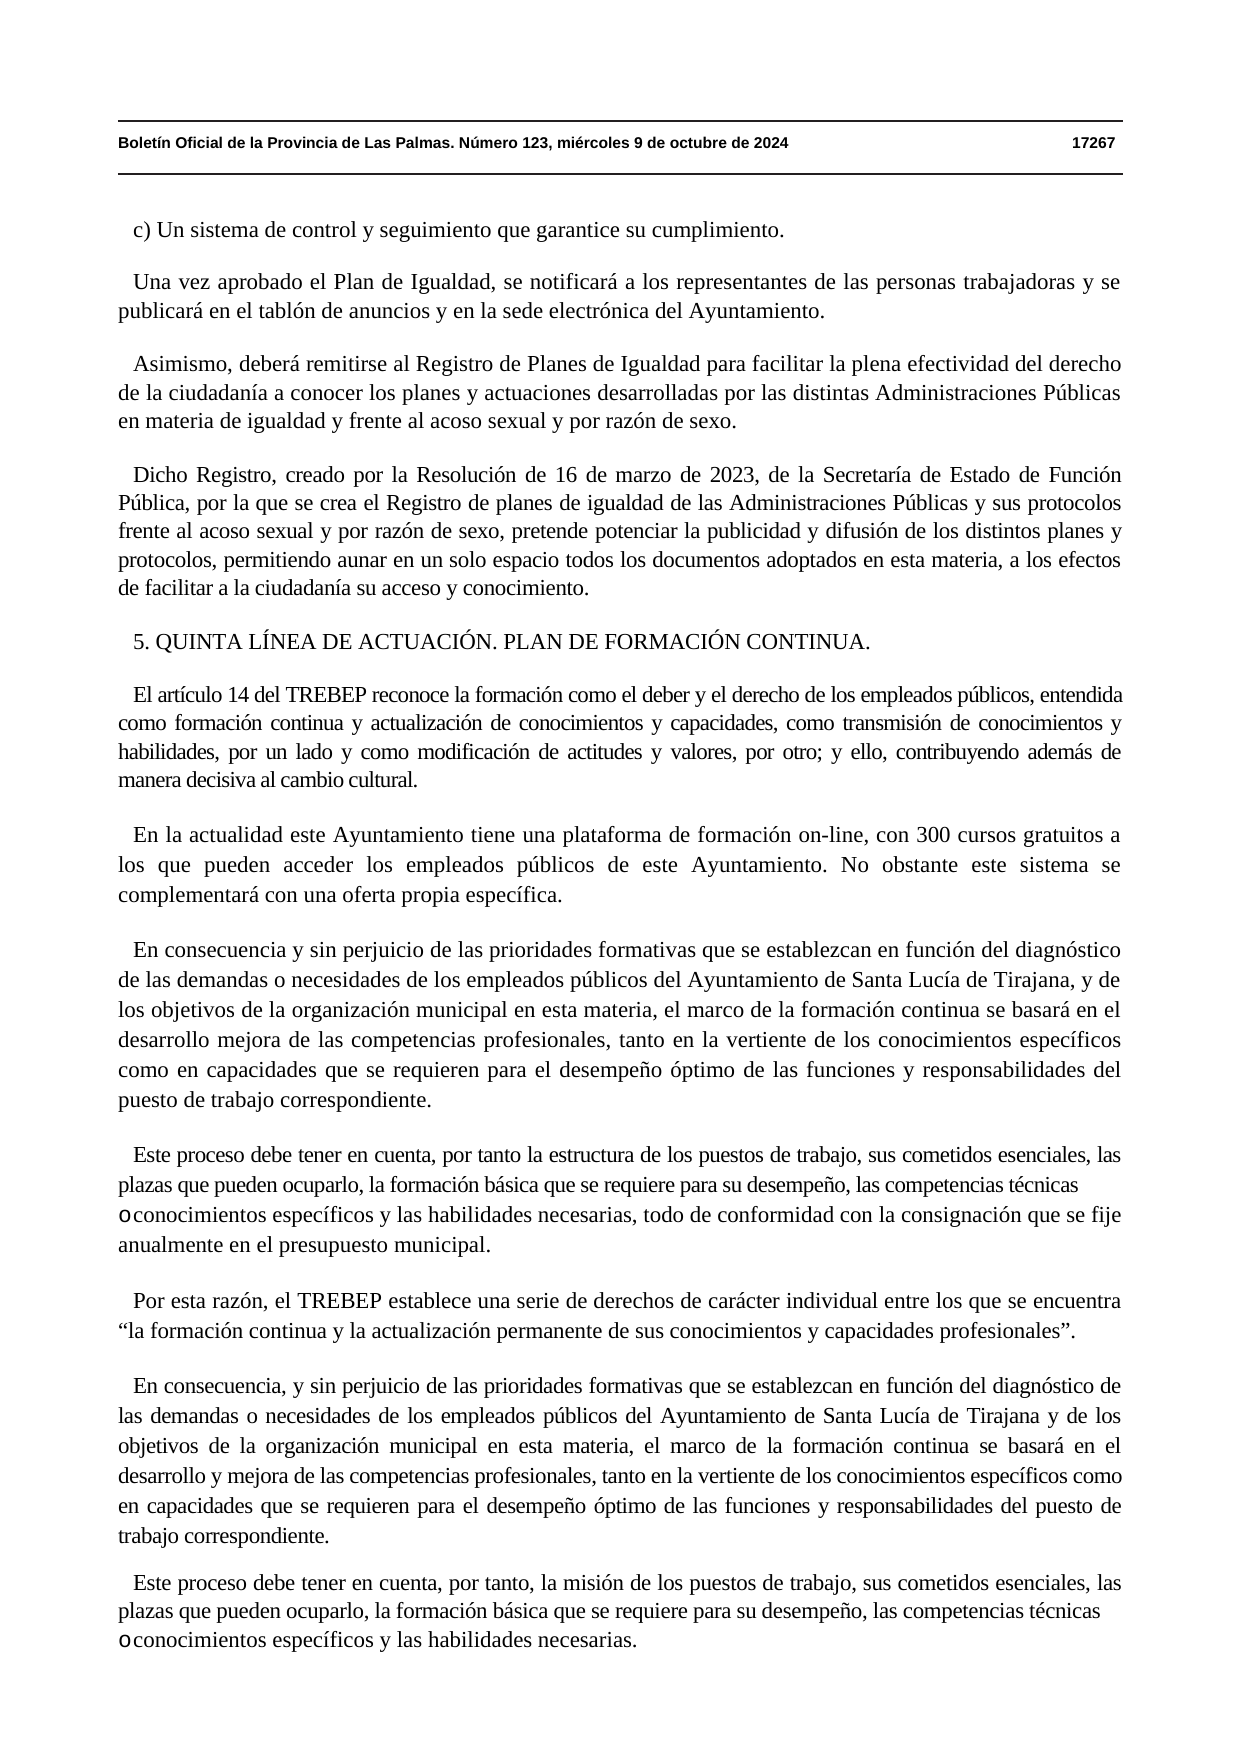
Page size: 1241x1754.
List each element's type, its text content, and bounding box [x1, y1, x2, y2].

text En consecuencia y sin perjuicio de las prioridades formativas que se establezcan en función del diagnóstico de las demandas o necesidades de los empleados públicos del Ayuntamiento de Santa Lucía de Tirajana, y de los objetivos de la organización municipal en esta materia, el marco de la formación continua se basará en el desarrollo mejora de las competencias profesionales, tanto en la vertiente de los conocimientos específicos como en capacidades que se requieren para el desempeño óptimo de las funciones y responsabilidades del puesto de trabajo correspondiente. [118, 933, 1123, 1114]
text Boletín Oficial de la Provincia de Las Palmas. Número 123, miércoles 9 de octubre de 2024 17267 [118, 135, 1123, 152]
text En la actualidad este Ayuntamiento tiene una plataforma de formación on-line, con 300 cursos gratuitos a los que pueden acceder los empleados públicos de este Ayuntamiento. No obstante este sistema se complementará con una oferta propia específica. [118, 818, 1123, 908]
list conocimientos específicos y las habilidades necesarias, todo de conformidad con la consignación que se fije anualmente en el presupuesto municipal. [118, 1199, 1123, 1259]
text c) Un sistema de control y seguimiento que garantice su cumplimiento. [133, 217, 1123, 242]
text Dicho Registro, creado por la Resolución de 16 de marzo de 2023, de la Secretaría de Estado de Función Pública, por la que se crea el Registro de planes de igualdad de las Administraciones Públicas y sus protocolos frente al acoso sexual y por razón de sexo, pretende potenciar la publicidad y difusión de los distintos planes y protocolos, permitiendo aunar en un solo espacio todos los documentos adoptados en esta materia, a los efectos de facilitar a la ciudadanía su acceso y conocimiento. [118, 459, 1123, 601]
text En consecuencia, y sin perjuicio de las prioridades formativas que se establezcan en función del diagnóstico de las demandas o necesidades de los empleados públicos del Ayuntamiento de Santa Lucía de Tirajana y de los objetivos de la organización municipal en esta materia, el marco de la formación continua se basará en el desarrollo y mejora de las competencias profesionales, tanto en la vertiente de los conocimientos específicos como en capacidades que se requieren para el desempeño óptimo de las funciones y responsabilidades del puesto de trabajo correspondiente. [118, 1369, 1123, 1550]
text Por esta razón, el TREBEP establece una serie de derechos de carácter individual entre los que se encuentra “la formación continua y la actualización permanente de sus conocimientos y capacidades profesionales”. [118, 1284, 1123, 1344]
text Una vez aprobado el Plan de Igualdad, se notificará a los representantes de las personas trabajadoras y se publicará en el tablón de anuncios y en la sede electrónica del Ayuntamiento. [118, 267, 1123, 324]
text 5. QUINTA LÍNEA DE ACTUACIÓN. PLAN DE FORMACIÓN CONTINUA. [133, 628, 1123, 654]
text El artículo 14 del TREBEP reconoce la formación como el deber y el derecho de los empleados públicos, entendida como formación continua y actualización de conocimientos y capacidades, como transmisión de conocimientos y habilidades, por un lado y como modificación de actitudes y valores, por otro; y ello, contribuyendo además de manera decisiva al cambio cultural. [118, 680, 1123, 793]
text Este proceso debe tener en cuenta, por tanto, la misión de los puestos de trabajo, sus cometidos esenciales, las plazas que pueden ocuparlo, la formación básica que se requiere para su desempeño, las competencias técnicas [118, 1568, 1123, 1624]
text Este proceso debe tener en cuenta, por tanto la estructura de los puestos de trabajo, sus cometidos esenciales, las plazas que pueden ocuparlo, la formación básica que se requiere para su desempeño, las competencias técnicas [118, 1139, 1123, 1199]
text Asimismo, deberá remitirse al Registro de Planes de Igualdad para facilitar la plena efectividad del derecho de la ciudadanía a conocer los planes y actuaciones desarrolladas por las distintas Administraciones Públicas en materia de igualdad y frente al acoso sexual y por razón de sexo. [118, 349, 1123, 434]
list conocimientos específicos y las habilidades necesarias. [118, 1627, 1123, 1653]
